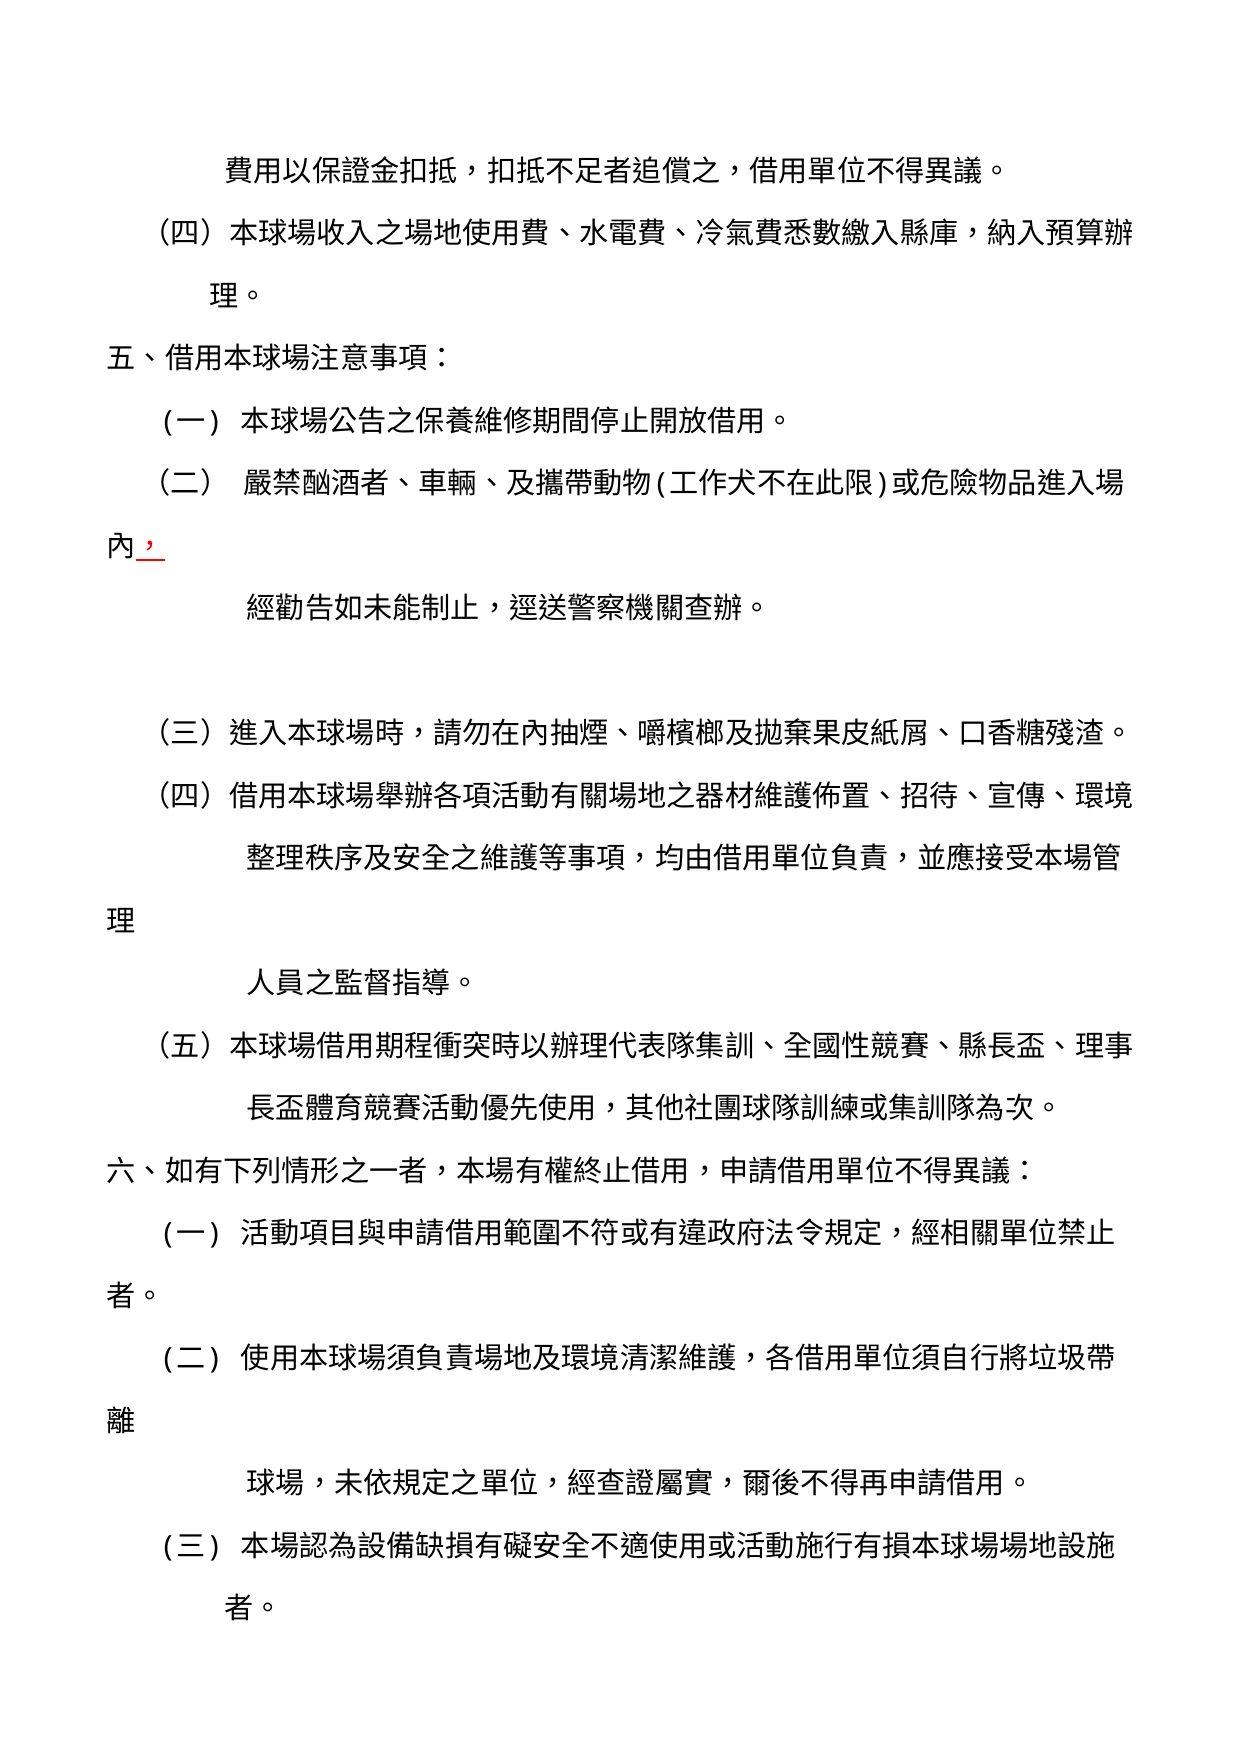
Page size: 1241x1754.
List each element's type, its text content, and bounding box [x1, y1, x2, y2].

text (二) 使用本球場須負責場地及環境清潔維護，各借用單位須自行將垃圾帶離 [106, 1314, 1134, 1439]
text （四）借用本球場舉辦各項活動有關場地之器材維護佈置、招待、宣傳、環境 [106, 752, 1134, 814]
text (一) 本球場公告之保養維修期間停止開放借用。 [106, 377, 1134, 439]
text （三）進入本球場時，請勿在內抽煙、嚼檳榔及拋棄果皮紙屑、口香糖殘渣。 [106, 689, 1134, 752]
text 經勸告如未能制止，逕送警察機關查辦。 [106, 564, 1134, 627]
text 六、如有下列情形之一者，本場有權終止借用，申請借用單位不得異議： [106, 1127, 1134, 1189]
text 五、借用本球場注意事項： [106, 314, 1134, 377]
text （五）本球場借用期程衝突時以辦理代表隊集訓、全國性競賽、縣長盃、理事 長盃體育競賽活動優先使用，其他社團球隊訓練或集訓隊為次。 [106, 1002, 1134, 1127]
text （二） 嚴禁酗酒者、車輛、及攜帶動物(工作犬不在此限)或危險物品進入場內， [106, 439, 1134, 564]
text (一) 活動項目與申請借用範圍不符或有違政府法令規定，經相關單位禁止者。 [106, 1189, 1134, 1314]
text 人員之監督指導。 [106, 939, 1134, 1002]
text (三) 本場認為設備缺損有礙安全不適使用或活動施行有損本球場場地設施者。 [106, 1502, 1134, 1627]
text 球場，未依規定之單位，經查證屬實，爾後不得再申請借用。 [106, 1439, 1134, 1502]
text 整理秩序及安全之維護等事項，均由借用單位負責，並應接受本場管理 [106, 814, 1134, 939]
text 費用以保證金扣抵，扣抵不足者追償之，借用單位不得異議。 [92, 127, 1134, 189]
text （四）本球場收入之場地使用費、水電費、冷氣費悉數繳入縣庫，納入預算辦理。 [106, 189, 1134, 314]
